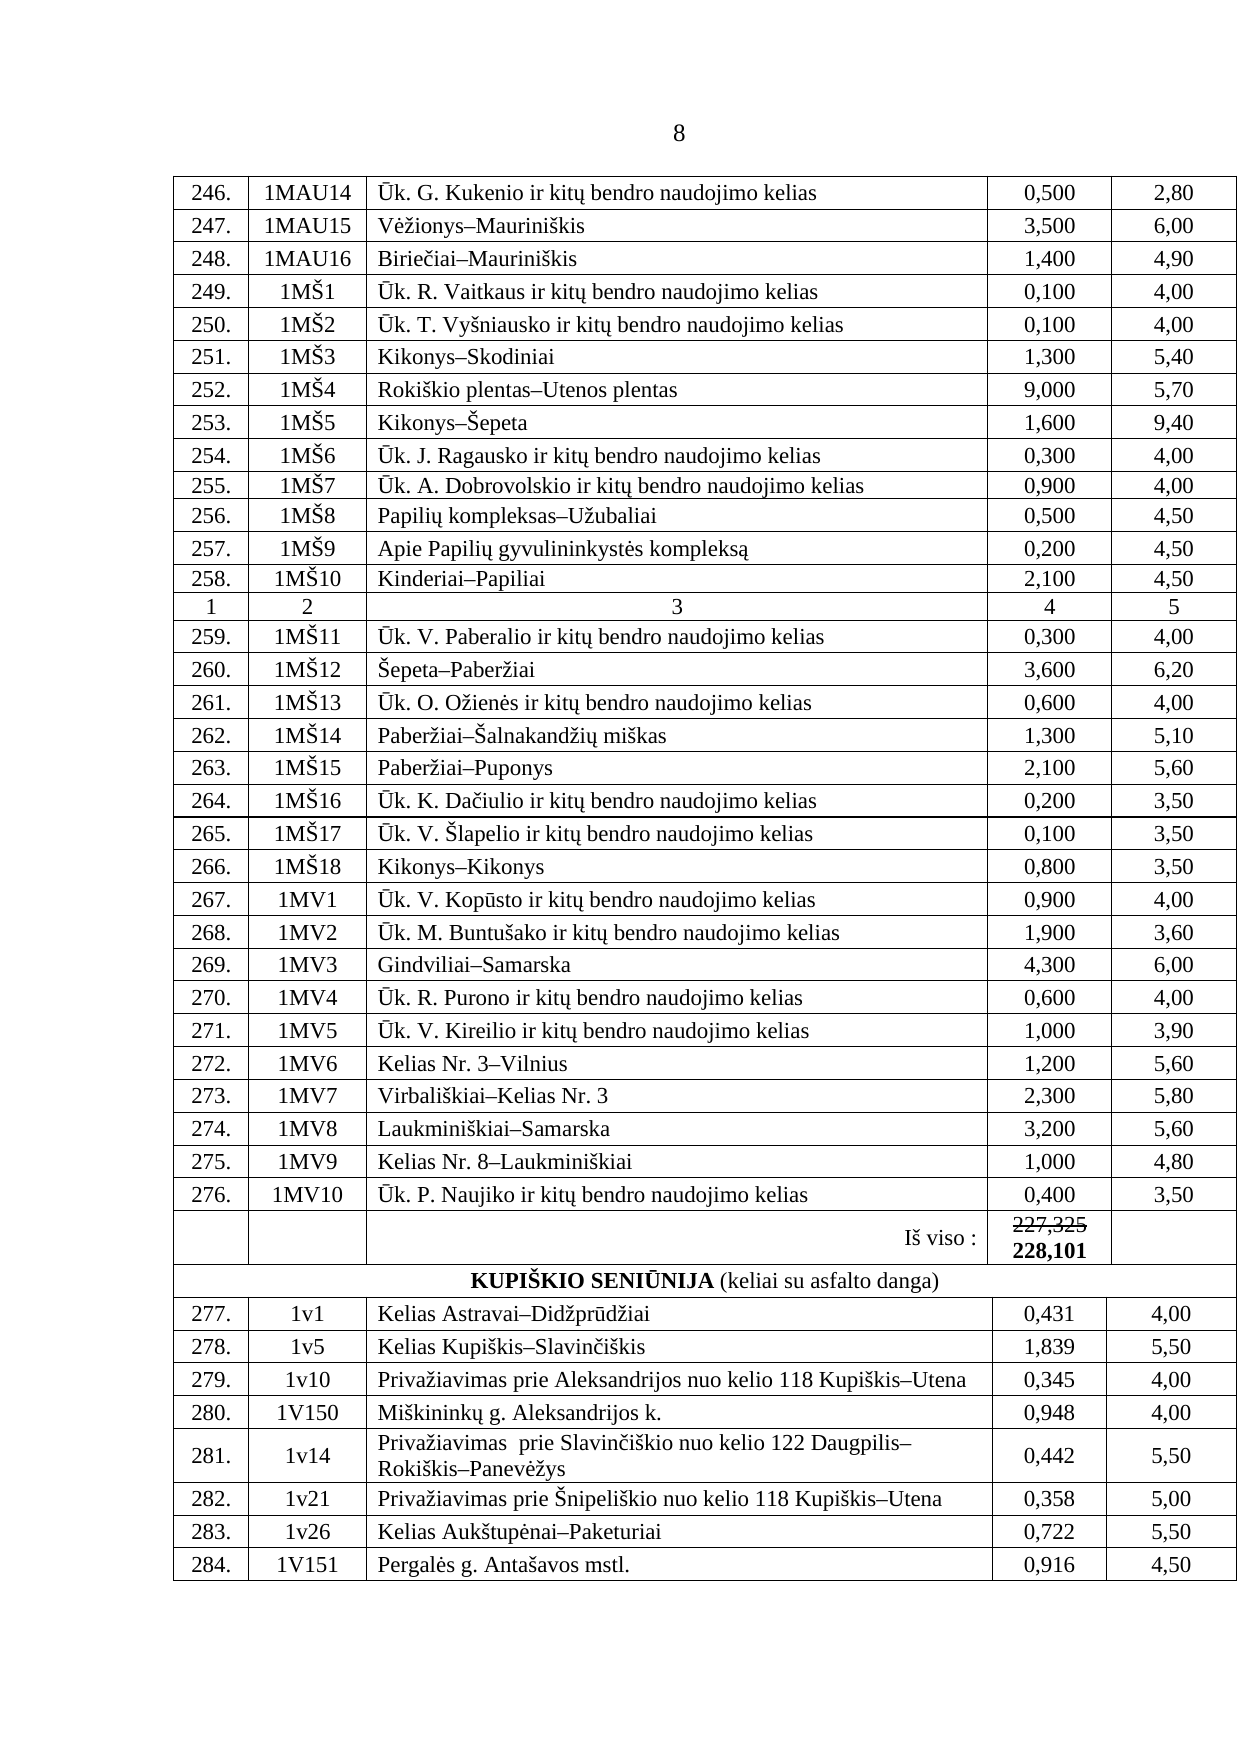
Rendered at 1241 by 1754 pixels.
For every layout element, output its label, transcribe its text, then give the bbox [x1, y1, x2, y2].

table_cell Paberžiai–Šalnakandžių miškas [367, 719, 987, 751]
table_cell 260. [174, 653, 248, 685]
table_cell 262. [174, 719, 248, 751]
table_cell 1v1 [249, 1298, 366, 1329]
table_cell 247. [174, 210, 248, 241]
table_cell Paberžiai–Puponys [367, 752, 987, 783]
table_cell 2,100 [988, 752, 1111, 783]
table_cell 3,200 [988, 1113, 1111, 1144]
table_cell KUPIŠKIO SENIŪNIJA (keliai su asfalto danga) [174, 1265, 1236, 1297]
table_cell Ūk. V. Paberalio ir kitų bendro naudojimo kelias [367, 621, 987, 652]
table_cell 4,00 [1107, 1396, 1236, 1428]
table_cell 272. [174, 1047, 248, 1079]
table_cell Ūk. V. Kireilio ir kitų bendro naudojimo kelias [367, 1014, 987, 1046]
table_cell 257. [174, 532, 248, 564]
table_cell 4,00 [1112, 686, 1236, 718]
table_cell Kikonys–Kikonys [367, 850, 987, 882]
table_cell 281. [174, 1429, 248, 1482]
table_cell 1,000 [988, 1146, 1111, 1177]
table_cell 1,900 [988, 916, 1111, 948]
table_cell 275. [174, 1146, 248, 1177]
table_cell 271. [174, 1014, 248, 1046]
table_cell Ūk. O. Ožienės ir kitų bendro naudojimo kelias [367, 686, 987, 718]
table_cell Rokiškio plentas–Utenos plentas [367, 374, 987, 405]
table_cell 4,00 [1112, 621, 1236, 652]
table_cell 4,50 [1112, 565, 1236, 592]
table_cell 4,00 [1112, 981, 1236, 1013]
table_cell Apie Papilių gyvulininkystės kompleksą [367, 532, 987, 564]
table_cell 3,600 [988, 653, 1111, 685]
table_cell 264. [174, 785, 248, 816]
table_cell 265. [174, 818, 248, 849]
table_cell 3,50 [1112, 785, 1236, 816]
table_cell 0,100 [988, 275, 1111, 307]
table_cell Ūk. V. Šlapelio ir kitų bendro naudojimo kelias [367, 818, 987, 849]
table_cell 1MŠ10 [249, 565, 366, 592]
table_cell 1V151 [249, 1548, 366, 1580]
table_cell 5,40 [1112, 341, 1236, 372]
table_cell 1MŠ8 [249, 499, 366, 531]
table_cell 4,00 [1112, 883, 1236, 915]
table_cell Ūk. J. Ragausko ir kitų bendro naudojimo kelias [367, 439, 987, 471]
table_cell 4,00 [1107, 1298, 1236, 1329]
table_cell 270. [174, 981, 248, 1013]
table_cell 259. [174, 621, 248, 652]
table_cell Pergalės g. Antašavos mstl. [367, 1548, 992, 1580]
table_cell Ūk. V. Kopūsto ir kitų bendro naudojimo kelias [367, 883, 987, 915]
table_cell 5,60 [1112, 752, 1236, 783]
table_cell 1v10 [249, 1363, 366, 1395]
table_cell [174, 1211, 248, 1264]
table_cell Privažiavimas prie Šnipeliškio nuo kelio 118 Kupiškis–Utena [367, 1483, 992, 1514]
table_cell 0,100 [988, 818, 1111, 849]
table_cell 9,40 [1112, 406, 1236, 438]
table_cell Miškininkų g. Aleksandrijos k. [367, 1396, 992, 1428]
table_cell Ūk. A. Dobrovolskio ir kitų bendro naudojimo kelias [367, 472, 987, 498]
table_cell 269. [174, 949, 248, 980]
table_cell 1MV2 [249, 916, 366, 948]
table_cell Kelias Aukštupėnai–Paketuriai [367, 1516, 992, 1547]
table_cell Vėžionys–Mauriniškis [367, 210, 987, 241]
table_cell 1MAU16 [249, 242, 366, 274]
table_cell 4,50 [1112, 532, 1236, 564]
table_cell Privažiavimas prie Aleksandrijos nuo kelio 118 Kupiškis–Utena [367, 1363, 992, 1395]
table_cell 4,00 [1112, 275, 1236, 307]
table_cell Virbališkiai–Kelias Nr. 3 [367, 1080, 987, 1112]
table_cell 249. [174, 275, 248, 307]
table_cell 2 [249, 593, 366, 619]
table_cell 0,500 [988, 499, 1111, 531]
table_cell 1MŠ5 [249, 406, 366, 438]
table_cell Privažiavimas prie Slavinčiškio nuo kelio 122 Daugpilis–Rokiškis–Panevėžys [367, 1429, 992, 1482]
table_cell 0,200 [988, 532, 1111, 564]
table_cell 283. [174, 1516, 248, 1547]
table_cell Ūk. R. Vaitkaus ir kitų bendro naudojimo kelias [367, 275, 987, 307]
table_cell 5,80 [1112, 1080, 1236, 1112]
table_cell 3,50 [1112, 850, 1236, 882]
table_cell 3,50 [1112, 818, 1236, 849]
table_cell 9,000 [988, 374, 1111, 405]
table_cell 0,300 [988, 621, 1111, 652]
table_cell 1 [174, 593, 248, 619]
table_cell 1MŠ1 [249, 275, 366, 307]
table_cell 1MV9 [249, 1146, 366, 1177]
table_cell 3 [367, 593, 987, 619]
table_cell 263. [174, 752, 248, 783]
table_cell Ūk. K. Dačiulio ir kitų bendro naudojimo kelias [367, 785, 987, 816]
table_cell 227,325 228,101 [988, 1211, 1111, 1264]
table_cell 1MŠ7 [249, 472, 366, 498]
table_cell 1v5 [249, 1331, 366, 1362]
table_cell 1MŠ11 [249, 621, 366, 652]
table_cell Kelias Kupiškis–Slavinčiškis [367, 1331, 992, 1362]
table_cell 1MV7 [249, 1080, 366, 1112]
table_cell 3,500 [988, 210, 1111, 241]
table_cell 253. [174, 406, 248, 438]
table_cell 1,200 [988, 1047, 1111, 1079]
table_cell [249, 1211, 366, 1264]
table_cell 1MŠ18 [249, 850, 366, 882]
table_cell 1MAU14 [249, 177, 366, 208]
table_cell 1MV3 [249, 949, 366, 980]
table_cell 3,90 [1112, 1014, 1236, 1046]
table_cell 261. [174, 686, 248, 718]
table_cell 273. [174, 1080, 248, 1112]
table_cell 0,500 [988, 177, 1111, 208]
table_cell 1v26 [249, 1516, 366, 1547]
table_cell Gindviliai–Samarska [367, 949, 987, 980]
table_cell Biriečiai–Mauriniškis [367, 242, 987, 274]
table_cell Kelias Nr. 3–Vilnius [367, 1047, 987, 1079]
table_cell 4,90 [1112, 242, 1236, 274]
table_cell 5,10 [1112, 719, 1236, 751]
table_cell 1,000 [988, 1014, 1111, 1046]
table_cell 0,300 [988, 439, 1111, 471]
table_cell 1MV1 [249, 883, 366, 915]
table_cell 5,60 [1112, 1047, 1236, 1079]
table_cell 5,50 [1107, 1331, 1236, 1362]
table_cell 1MV10 [249, 1178, 366, 1210]
table_cell 251. [174, 341, 248, 372]
table_cell 255. [174, 472, 248, 498]
table_cell Kikonys–Šepeta [367, 406, 987, 438]
table_cell Ūk. T. Vyšniausko ir kitų bendro naudojimo kelias [367, 308, 987, 340]
table_cell 4,300 [988, 949, 1111, 980]
table_cell Ūk. P. Naujiko ir kitų bendro naudojimo kelias [367, 1178, 987, 1210]
table_cell 6,00 [1112, 949, 1236, 980]
table_cell 248. [174, 242, 248, 274]
table_cell 1MŠ12 [249, 653, 366, 685]
table_cell 1V150 [249, 1396, 366, 1428]
table_cell 1MŠ4 [249, 374, 366, 405]
table_cell 5,00 [1107, 1483, 1236, 1514]
table_cell 3,60 [1112, 916, 1236, 948]
table_cell 4,00 [1112, 472, 1236, 498]
table_cell 0,600 [988, 981, 1111, 1013]
table_cell 1,400 [988, 242, 1111, 274]
table_cell 279. [174, 1363, 248, 1395]
table_cell 5,50 [1107, 1516, 1236, 1547]
table_cell 0,442 [993, 1429, 1106, 1482]
table_cell 5,60 [1112, 1113, 1236, 1144]
table_cell 6,20 [1112, 653, 1236, 685]
table_cell 1MV6 [249, 1047, 366, 1079]
table_cell 246. [174, 177, 248, 208]
table_cell 1,300 [988, 341, 1111, 372]
table_cell 0,431 [993, 1298, 1106, 1329]
table_cell 0,900 [988, 472, 1111, 498]
table_cell Ūk. G. Kukenio ir kitų bendro naudojimo kelias [367, 177, 987, 208]
table_cell 1MV8 [249, 1113, 366, 1144]
table_cell Papilių kompleksas–Užubaliai [367, 499, 987, 531]
table_cell 1MŠ14 [249, 719, 366, 751]
table_cell [1112, 1211, 1236, 1264]
table_cell 4,00 [1112, 439, 1236, 471]
table_cell 1MŠ9 [249, 532, 366, 564]
table_cell 1MŠ15 [249, 752, 366, 783]
table_cell 5,50 [1107, 1429, 1236, 1482]
table_cell 254. [174, 439, 248, 471]
table_cell 4,50 [1112, 499, 1236, 531]
table_cell 4,50 [1107, 1548, 1236, 1580]
table_cell 0,200 [988, 785, 1111, 816]
table_cell 1MŠ17 [249, 818, 366, 849]
table_cell 0,800 [988, 850, 1111, 882]
table_cell 266. [174, 850, 248, 882]
table_cell Ūk. R. Purono ir kitų bendro naudojimo kelias [367, 981, 987, 1013]
table_cell Laukminiškiai–Samarska [367, 1113, 987, 1144]
table_cell 4,80 [1112, 1146, 1236, 1177]
table_cell 258. [174, 565, 248, 592]
table_cell 277. [174, 1298, 248, 1329]
table_cell 2,80 [1112, 177, 1236, 208]
table_cell 2,300 [988, 1080, 1111, 1112]
table_cell 1,300 [988, 719, 1111, 751]
table_cell 0,600 [988, 686, 1111, 718]
table_cell 267. [174, 883, 248, 915]
table_cell Ūk. M. Buntušako ir kitų bendro naudojimo kelias [367, 916, 987, 948]
table_cell Šepeta–Paberžiai [367, 653, 987, 685]
table_cell 274. [174, 1113, 248, 1144]
table_cell 278. [174, 1331, 248, 1362]
table_cell 284. [174, 1548, 248, 1580]
table_cell 0,900 [988, 883, 1111, 915]
table_cell 250. [174, 308, 248, 340]
table_cell Kelias Astravai–Didžprūdžiai [367, 1298, 992, 1329]
table_cell 280. [174, 1396, 248, 1428]
table_cell 1,839 [993, 1331, 1106, 1362]
table_cell 6,00 [1112, 210, 1236, 241]
table_cell 1MŠ13 [249, 686, 366, 718]
table_cell 1MŠ16 [249, 785, 366, 816]
table_cell Kelias Nr. 8–Laukminiškiai [367, 1146, 987, 1177]
table_cell 252. [174, 374, 248, 405]
table_cell 0,722 [993, 1516, 1106, 1547]
table_cell 1MŠ6 [249, 439, 366, 471]
table_cell 276. [174, 1178, 248, 1210]
table_cell 1MV5 [249, 1014, 366, 1046]
table_cell 5,70 [1112, 374, 1236, 405]
table_cell 4 [988, 593, 1111, 619]
table_cell 0,916 [993, 1548, 1106, 1580]
table_cell Iš viso : [367, 1211, 987, 1264]
table_cell 4,00 [1112, 308, 1236, 340]
table_cell 1MŠ3 [249, 341, 366, 372]
table_cell 2,100 [988, 565, 1111, 592]
table_cell 0,100 [988, 308, 1111, 340]
table_cell 0,358 [993, 1483, 1106, 1514]
table_cell 0,345 [993, 1363, 1106, 1395]
table_cell 0,400 [988, 1178, 1111, 1210]
table_cell 3,50 [1112, 1178, 1236, 1210]
table_cell 1MŠ2 [249, 308, 366, 340]
table_cell 0,948 [993, 1396, 1106, 1428]
table_cell 4,00 [1107, 1363, 1236, 1395]
table_cell Kinderiai–Papiliai [367, 565, 987, 592]
table_cell 282. [174, 1483, 248, 1514]
table_cell 1MAU15 [249, 210, 366, 241]
table_cell 256. [174, 499, 248, 531]
table_cell 5 [1112, 593, 1236, 619]
table_cell 268. [174, 916, 248, 948]
table_cell 1v14 [249, 1429, 366, 1482]
table_cell 1v21 [249, 1483, 366, 1514]
table_cell Kikonys–Skodiniai [367, 341, 987, 372]
table_cell 1MV4 [249, 981, 366, 1013]
table_cell 1,600 [988, 406, 1111, 438]
